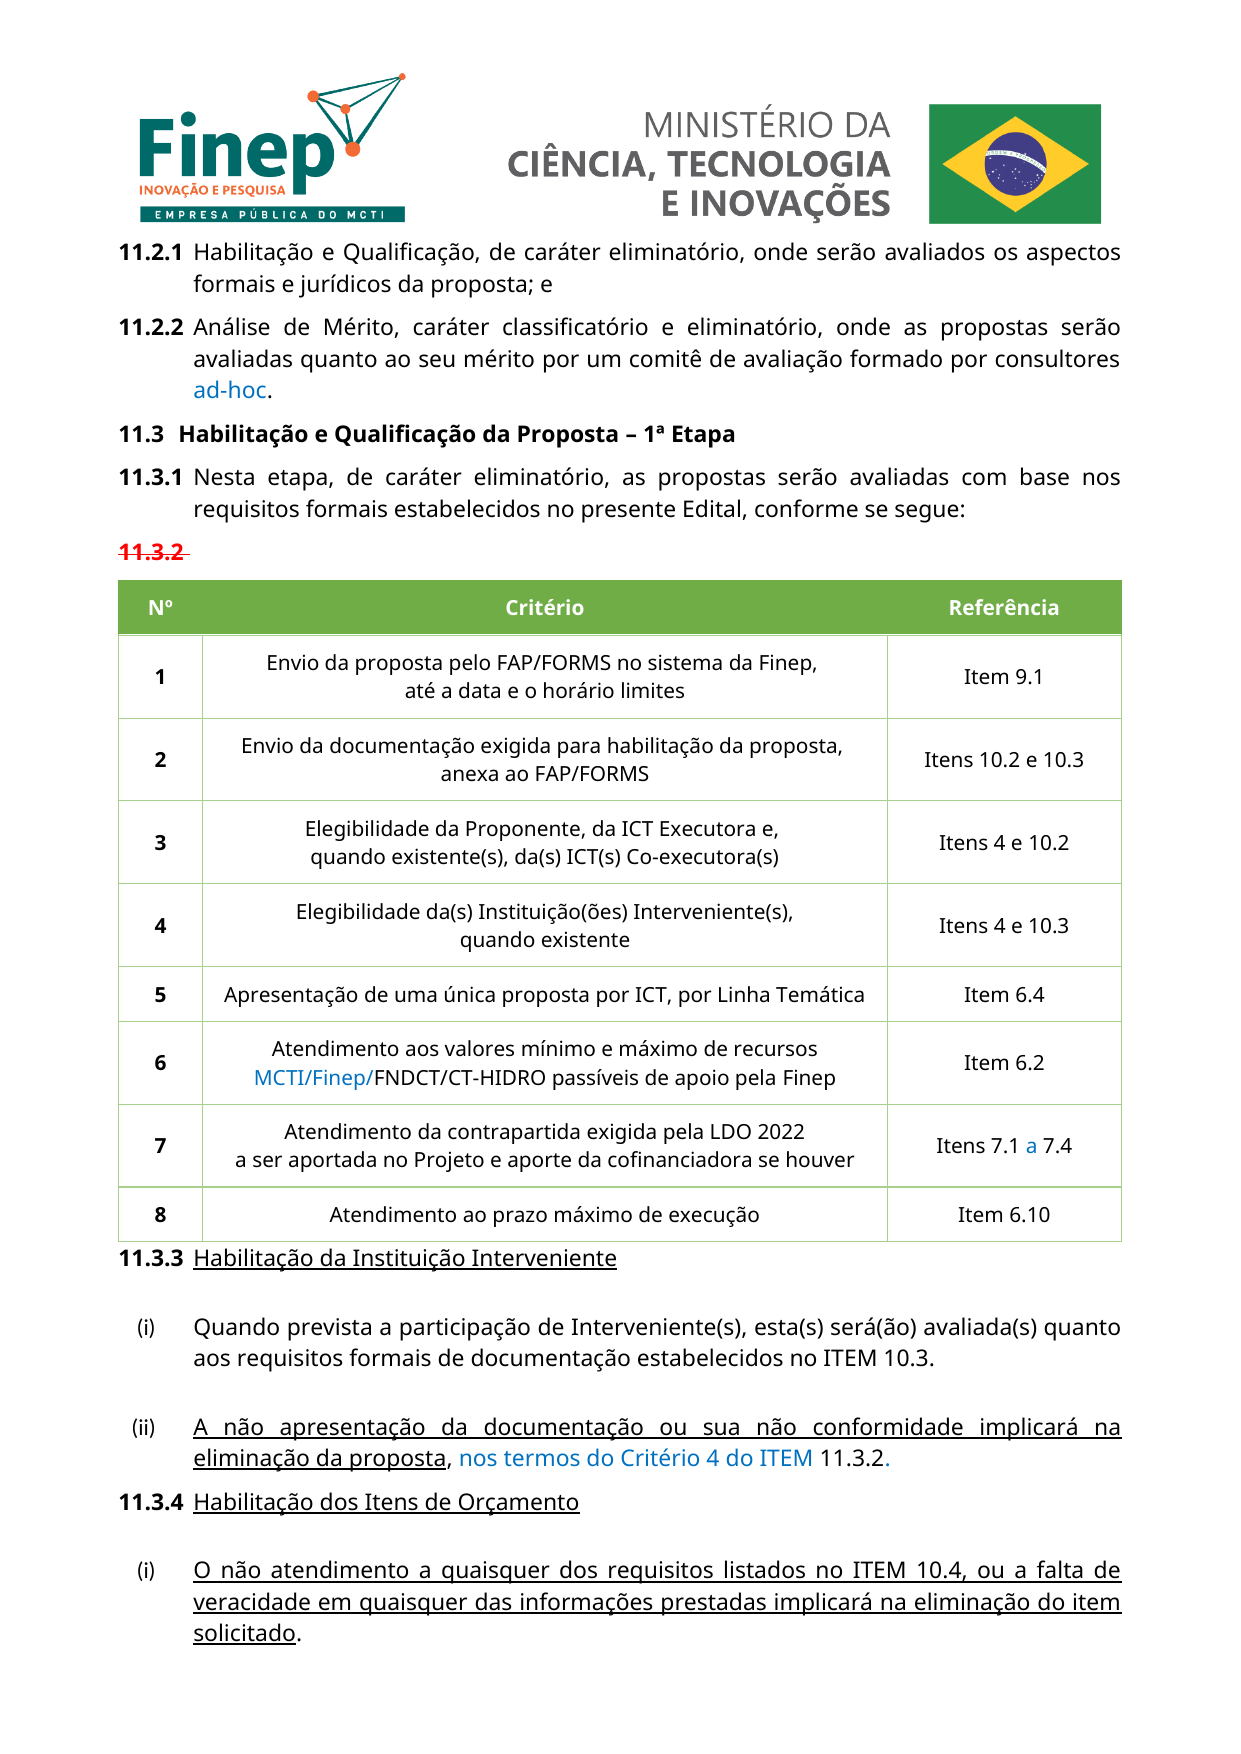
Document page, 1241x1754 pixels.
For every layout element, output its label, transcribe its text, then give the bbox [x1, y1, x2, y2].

table_cell 6 [119, 1022, 202, 1103]
table_header Referência [887, 581, 1121, 634]
list Quando prevista a participação de Interveniente(s), esta(s) será(ão) avaliada(s) quanto aos requisitos formais de documentação estabelecidos no ITEM 10.3. [156, 1311, 1122, 1373]
list Habilitação da Instituição Interveniente [118, 1242, 1122, 1273]
table_cell Apresentação de uma única proposta por ICT, por Linha Temática [203, 967, 887, 1021]
table_cell Envio da proposta pelo FAP/FORMS no sistema da Finep, até a data e o horário limites [203, 636, 887, 717]
table_cell Atendimento aos valores mínimo e máximo de recursos MCTI/Finep/FNDCT/CT-HIDRO passíveis de apoio pela Finep [203, 1022, 887, 1103]
table_cell 7 [119, 1105, 202, 1186]
table_header Nº [119, 581, 202, 634]
table_cell 8 [119, 1188, 202, 1241]
table_cell Elegibilidade da Proponente, da ICT Executora e, quando existente(s), da(s) ICT(s) Co-executora(s) [203, 801, 887, 883]
table_cell Envio da documentação exigida para habilitação da proposta, anexa ao FAP/FORMS [203, 719, 887, 800]
list Análise de Mérito, caráter classificatório e eliminatório, onde as propostas serão avaliadas quanto ao seu mérito por um comitê de avaliação formado por consultores ad-hoc. [118, 311, 1122, 405]
list Nesta etapa, de caráter eliminatório, as propostas serão avaliadas com base nos requisitos formais estabelecidos no presente Edital, conforme se segue: [118, 461, 1122, 524]
table_cell Item 6.2 [888, 1022, 1121, 1103]
table_cell Atendimento ao prazo máximo de execução [203, 1188, 887, 1241]
table_cell 3 [119, 801, 202, 883]
list Habilitação e Qualificação da Proposta – 1ª Etapa [118, 417, 1122, 449]
table_cell 4 [119, 884, 202, 966]
table_cell 1 [119, 636, 202, 717]
table_cell Itens 10.2 e 10.3 [888, 719, 1121, 800]
table_cell 2 [119, 719, 202, 800]
list Habilitação dos Itens de Orçamento [118, 1486, 1122, 1517]
table_cell Itens 7.1 a 7.4 [888, 1105, 1121, 1186]
list O não atendimento a quaisquer dos requisitos listados no ITEM 10.4, ou a falta de veracidade em quaisquer das informações prestadas implicará na eliminação do item solicitado. [156, 1554, 1122, 1648]
table_cell Item 9.1 [888, 636, 1121, 717]
table_header Critério [202, 581, 887, 634]
table_cell Elegibilidade da(s) Instituição(ões) Interveniente(s), quando existente [203, 884, 887, 966]
list A não apresentação da documentação ou sua não conformidade implicará na eliminação da proposta, nos termos do Critério 4 do ITEM 11.3.2. [156, 1411, 1122, 1473]
table_cell Item 6.4 [888, 967, 1121, 1021]
table_cell 5 [119, 967, 202, 1021]
table_cell Item 6.10 [888, 1188, 1121, 1241]
table_cell Itens 4 e 10.3 [888, 884, 1121, 966]
table_cell Atendimento da contrapartida exigida pela LDO 2022 a ser aportada no Projeto e aporte da cofinanciadora se houver [203, 1105, 887, 1186]
list Habilitação e Qualificação, de caráter eliminatório, onde serão avaliados os aspectos formais e jurídicos da proposta; e [118, 236, 1122, 299]
table_cell Itens 4 e 10.2 [888, 801, 1121, 883]
